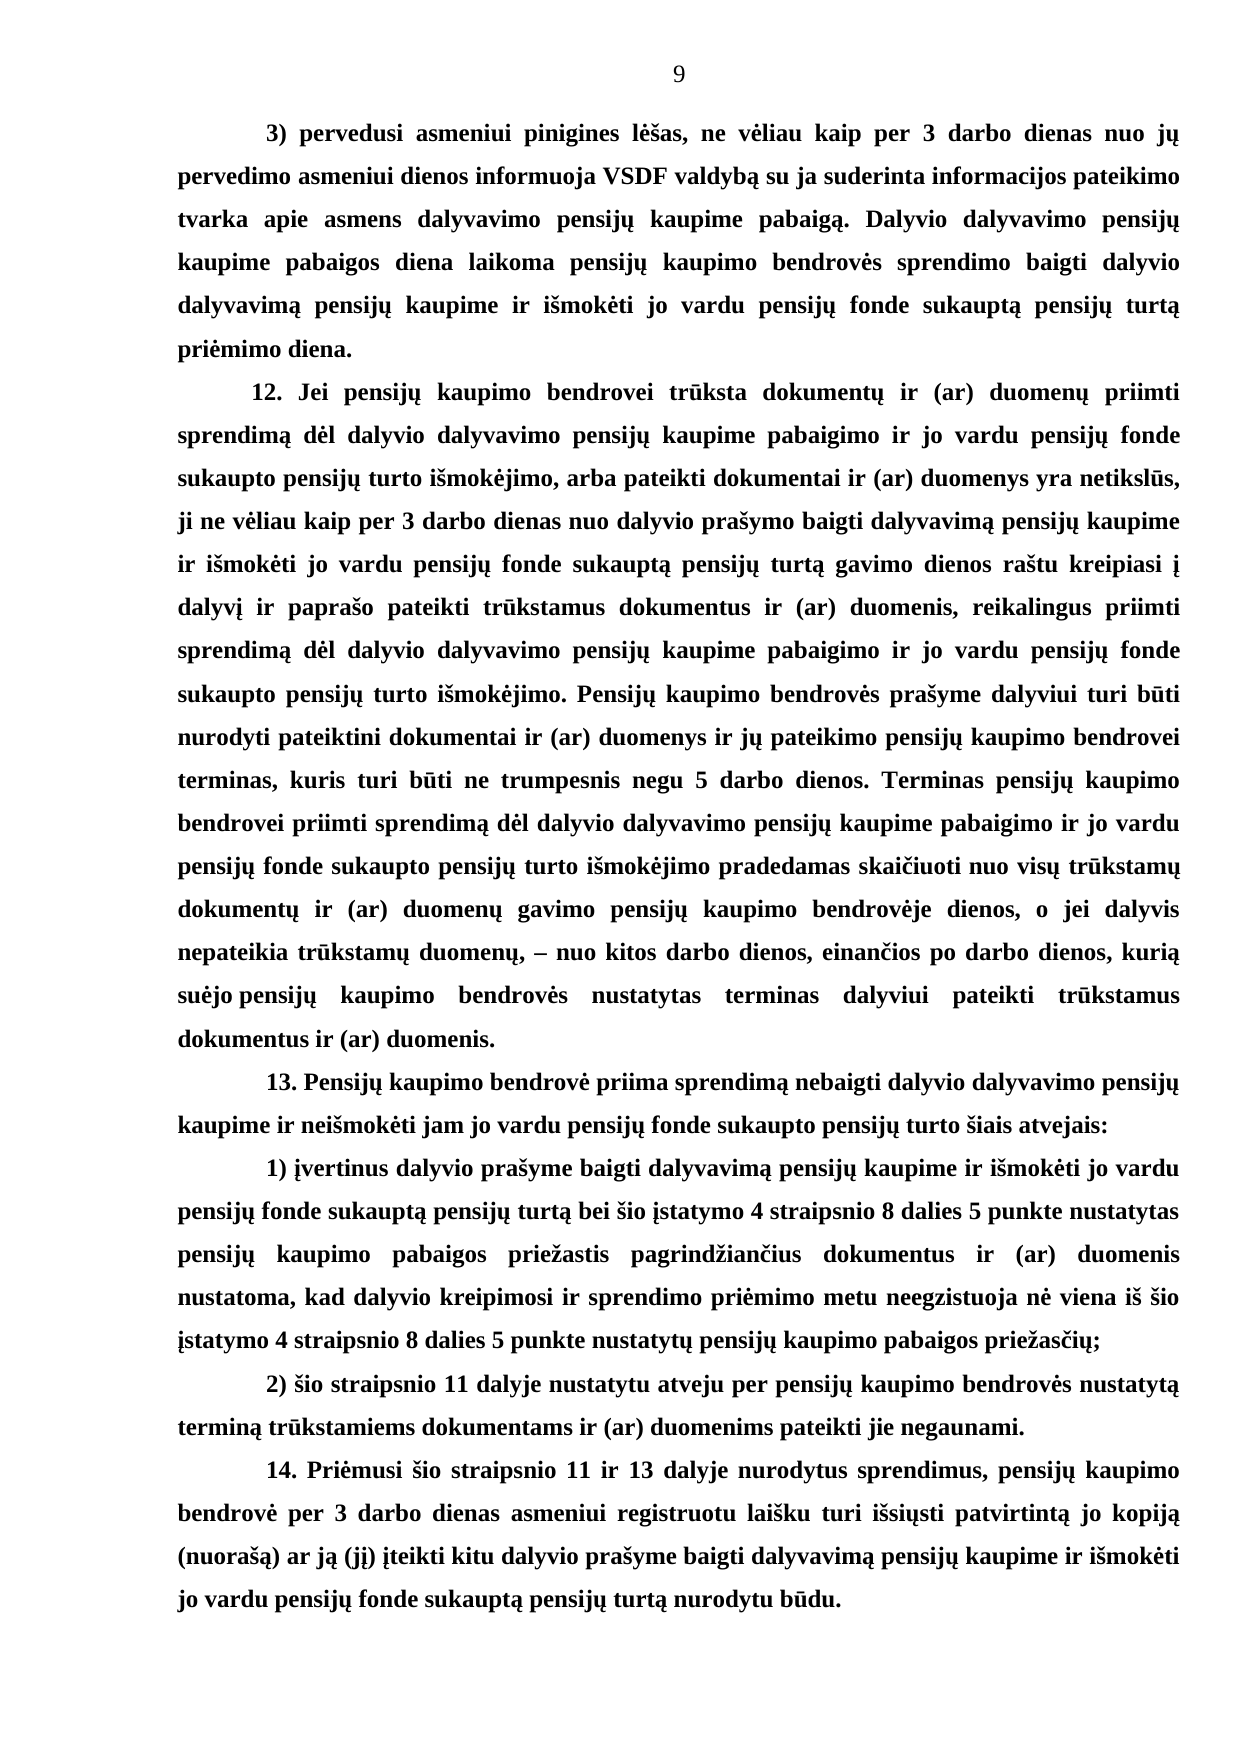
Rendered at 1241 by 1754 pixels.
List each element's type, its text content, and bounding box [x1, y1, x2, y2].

text 12. Jei pensijų kaupimo bendrovei trūksta dokumentų ir (ar) duomenų priimti sprendimą dėl dalyvio dalyvavimo pensijų kaupime pabaigimo ir jo vardu pensijų fonde sukaupto pensijų turto išmokėjimo, arba pateikti dokumentai ir (ar) duomenys yra netikslūs, ji ne vėliau kaip per 3 darbo dienas nuo dalyvio prašymo baigti dalyvavimą pensijų kaupime ir išmokėti jo vardu pensijų fonde sukauptą pensijų turtą gavimo dienos raštu kreipiasi į dalyvį ir paprašo pateikti trūkstamus dokumentus ir (ar) duomenis, reikalingus priimti sprendimą dėl dalyvio dalyvavimo pensijų kaupime pabaigimo ir jo vardu pensijų fonde sukaupto pensijų turto išmokėjimo. Pensijų kaupimo bendrovės prašyme dalyviui turi būti nurodyti pateiktini dokumentai ir (ar) duomenys ir jų pateikimo pensijų kaupimo bendrovei terminas, kuris turi būti ne trumpesnis negu 5 darbo dienos. Terminas pensijų kaupimo bendrovei priimti sprendimą dėl dalyvio dalyvavimo pensijų kaupime pabaigimo ir jo vardu pensijų fonde sukaupto pensijų turto išmokėjimo pradedamas skaičiuoti nuo visų trūkstamų dokumentų ir (ar) duomenų gavimo pensijų kaupimo bendrovėje dienos, o jei dalyvis nepateikia trūkstamų duomenų, – nuo kitos darbo dienos, einančios po darbo dienos, kurią suėjo pensijų kaupimo bendrovės nustatytas terminas dalyviui pateikti trūkstamus dokumentus ir (ar) duomenis. [177, 377, 1181, 1052]
text 1) įvertinus dalyvio prašyme baigti dalyvavimą pensijų kaupime ir išmokėti jo vardu pensijų fonde sukauptą pensijų turtą bei šio įstatymo 4 straipsnio 8 dalies 5 punkte nustatytas pensijų kaupimo pabaigos priežastis pagrindžiančius dokumentus ir (ar) duomenis nustatoma, kad dalyvio kreipimosi ir sprendimo priėmimo metu neegzistuoja nė viena iš šio įstatymo 4 straipsnio 8 dalies 5 punkte nustatytų pensijų kaupimo pabaigos priežasčių; [177, 1153, 1181, 1354]
text 13. Pensijų kaupimo bendrovė priima sprendimą nebaigti dalyvio dalyvavimo pensijų kaupime ir neišmokėti jam jo vardu pensijų fonde sukaupto pensijų turto šiais atvejais: [177, 1067, 1181, 1139]
text 3) pervedusi asmeniui pinigines lėšas, ne vėliau kaip per 3 darbo dienas nuo jų pervedimo asmeniui dienos informuoja VSDF valdybą su ja suderinta informacijos pateikimo tvarka apie asmens dalyvavimo pensijų kaupime pabaigą. Dalyvio dalyvavimo pensijų kaupime pabaigos diena laikoma pensijų kaupimo bendrovės sprendimo baigti dalyvio dalyvavimą pensijų kaupime ir išmokėti jo vardu pensijų fonde sukauptą pensijų turtą priėmimo diena. [177, 118, 1181, 362]
text 2) šio straipsnio 11 dalyje nustatytu atveju per pensijų kaupimo bendrovės nustatytą terminą trūkstamiems dokumentams ir (ar) duomenims pateikti jie negaunami. [177, 1369, 1181, 1441]
text 14. Priėmusi šio straipsnio 11 ir 13 dalyje nurodytus sprendimus, pensijų kaupimo bendrovė per 3 darbo dienas asmeniui registruotu laišku turi išsiųsti patvirtintą jo kopiją (nuorašą) ar ją (jį) įteikti kitu dalyvio prašyme baigti dalyvavimą pensijų kaupime ir išmokėti jo vardu pensijų fonde sukauptą pensijų turtą nurodytu būdu. [177, 1455, 1181, 1613]
